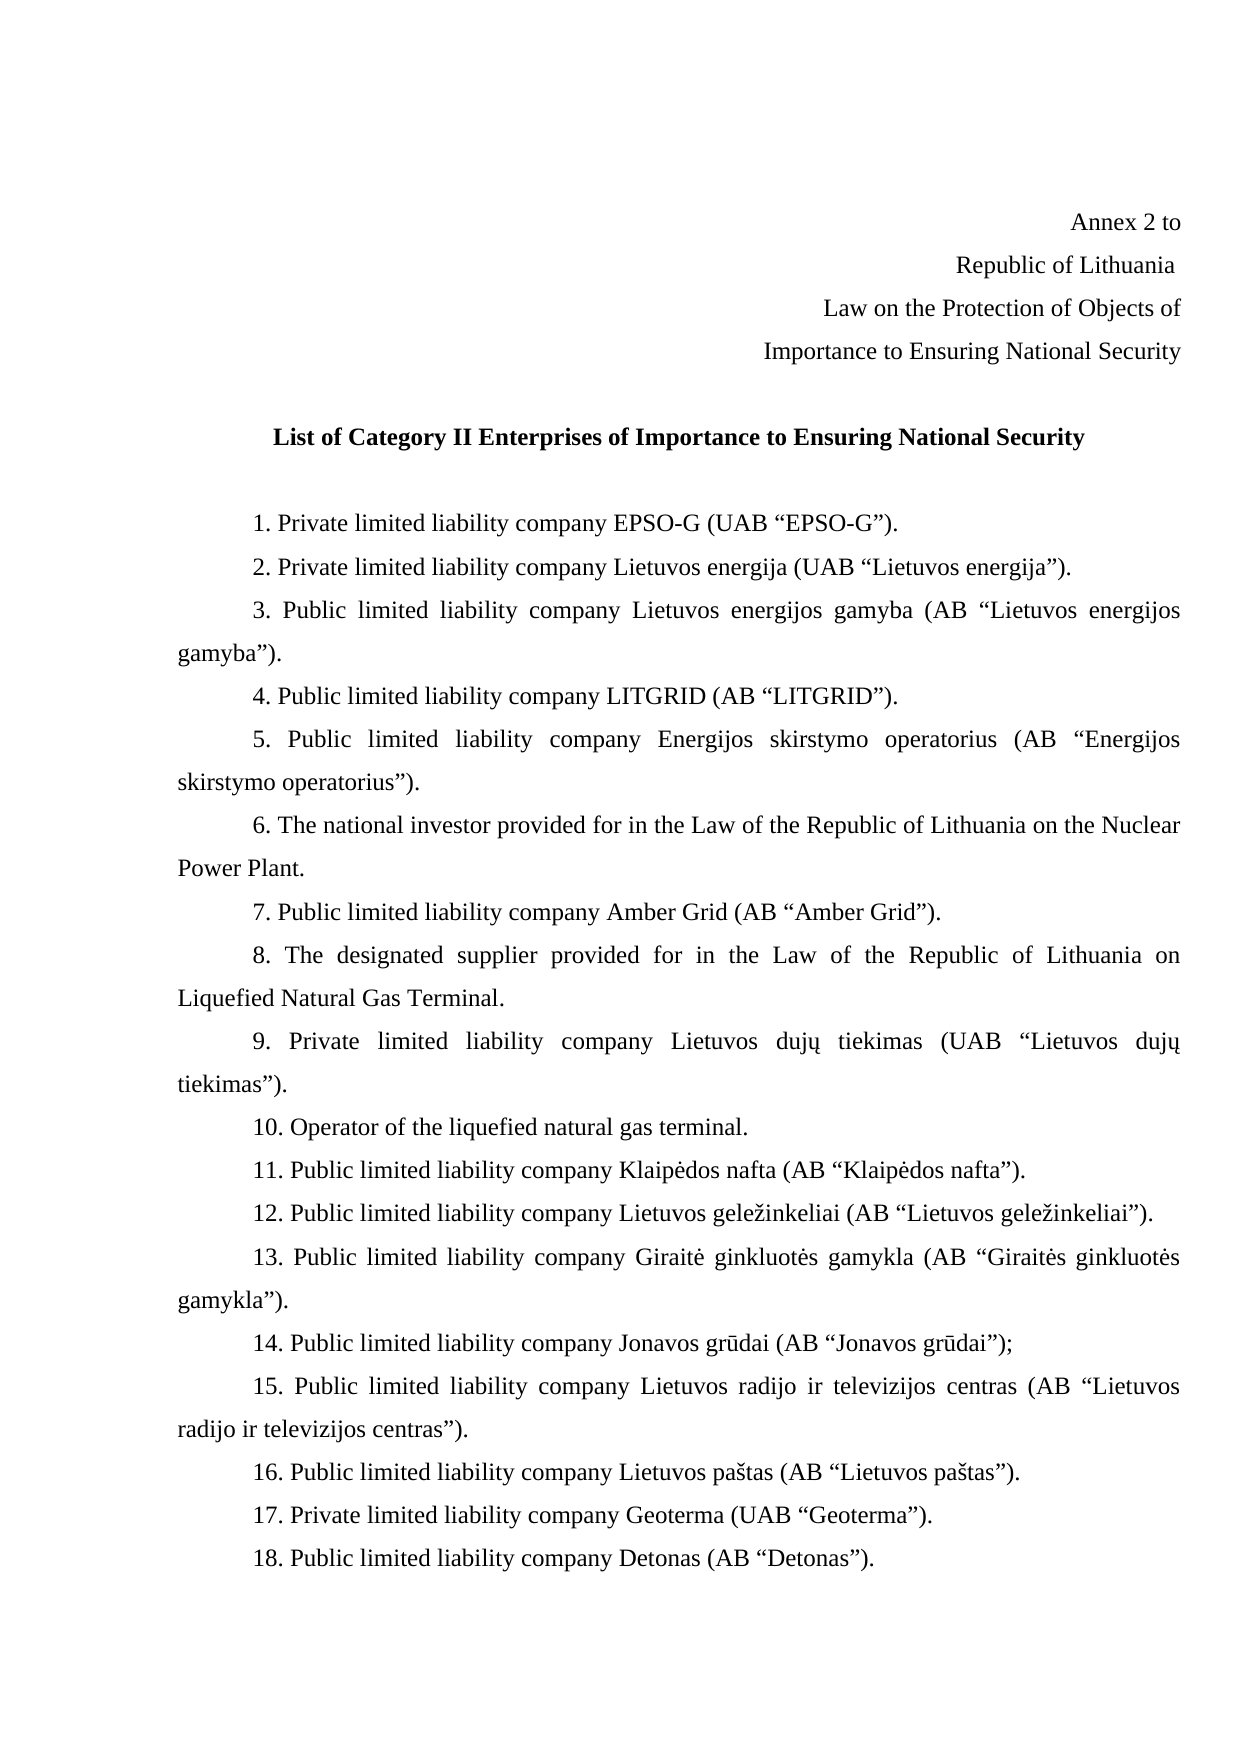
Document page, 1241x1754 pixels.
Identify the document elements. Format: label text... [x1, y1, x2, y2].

text 16. Public limited liability company Lietuvos paštas (AB “Lietuvos paštas”). [177, 1457, 1181, 1486]
text Annex 2 to [177, 207, 1181, 235]
text 7. Public limited liability company Amber Grid (AB “Amber Grid”). [177, 897, 1181, 925]
text 3. Public limited liability company Lietuvos energijos gamyba (AB “Lietuvos energijos gamyba”). [177, 595, 1181, 667]
text 11. Public limited liability company Klaipėdos nafta (AB “Klaipėdos nafta”). [177, 1155, 1181, 1184]
text 13. Public limited liability company Giraitė ginkluotės gamykla (AB “Giraitės ginkluotės gamykla”). [177, 1242, 1181, 1313]
text 6. The national investor provided for in the Law of the Republic of Lithuania on the Nuclear Power Plant. [177, 810, 1181, 882]
text 14. Public limited liability company Jonavos grūdai (AB “Jonavos grūdai”); [177, 1328, 1181, 1357]
text 1. Private limited liability company EPSO-G (UAB “EPSO-G”). [177, 508, 1181, 537]
text 4. Public limited liability company LITGRID (AB “LITGRID”). [177, 681, 1181, 710]
text 5. Public limited liability company Energijos skirstymo operatorius (AB “Energijos skirstymo operatorius”). [177, 724, 1181, 796]
text 9. Private limited liability company Lietuvos dujų tiekimas (UAB “Lietuvos dujų tiekimas”). [177, 1026, 1181, 1098]
text 10. Operator of the liquefied natural gas terminal. [177, 1112, 1181, 1141]
text 2. Private limited liability company Lietuvos energija (UAB “Lietuvos energija”). [177, 552, 1181, 580]
text 12. Public limited liability company Lietuvos geležinkeliai (AB “Lietuvos geležinkeliai”). [177, 1198, 1181, 1227]
text Law on the Protection of Objects of Importance to Ensuring National Security [177, 293, 1181, 365]
text Republic of Lithuania [177, 250, 1181, 278]
text 8. The designated supplier provided for in the Law of the Republic of Lithuania on Liquefied Natural Gas Terminal. [177, 940, 1181, 1012]
text List of Category II Enterprises of Importance to Ensuring National Security [177, 422, 1181, 451]
text 17. Private limited liability company Geoterma (UAB “Geoterma”). [177, 1500, 1181, 1529]
text 15. Public limited liability company Lietuvos radijo ir televizijos centras (AB “Lietuvos radijo ir televizijos centras”). [177, 1371, 1181, 1443]
text 18. Public limited liability company Detonas (AB “Detonas”). [177, 1543, 1181, 1572]
